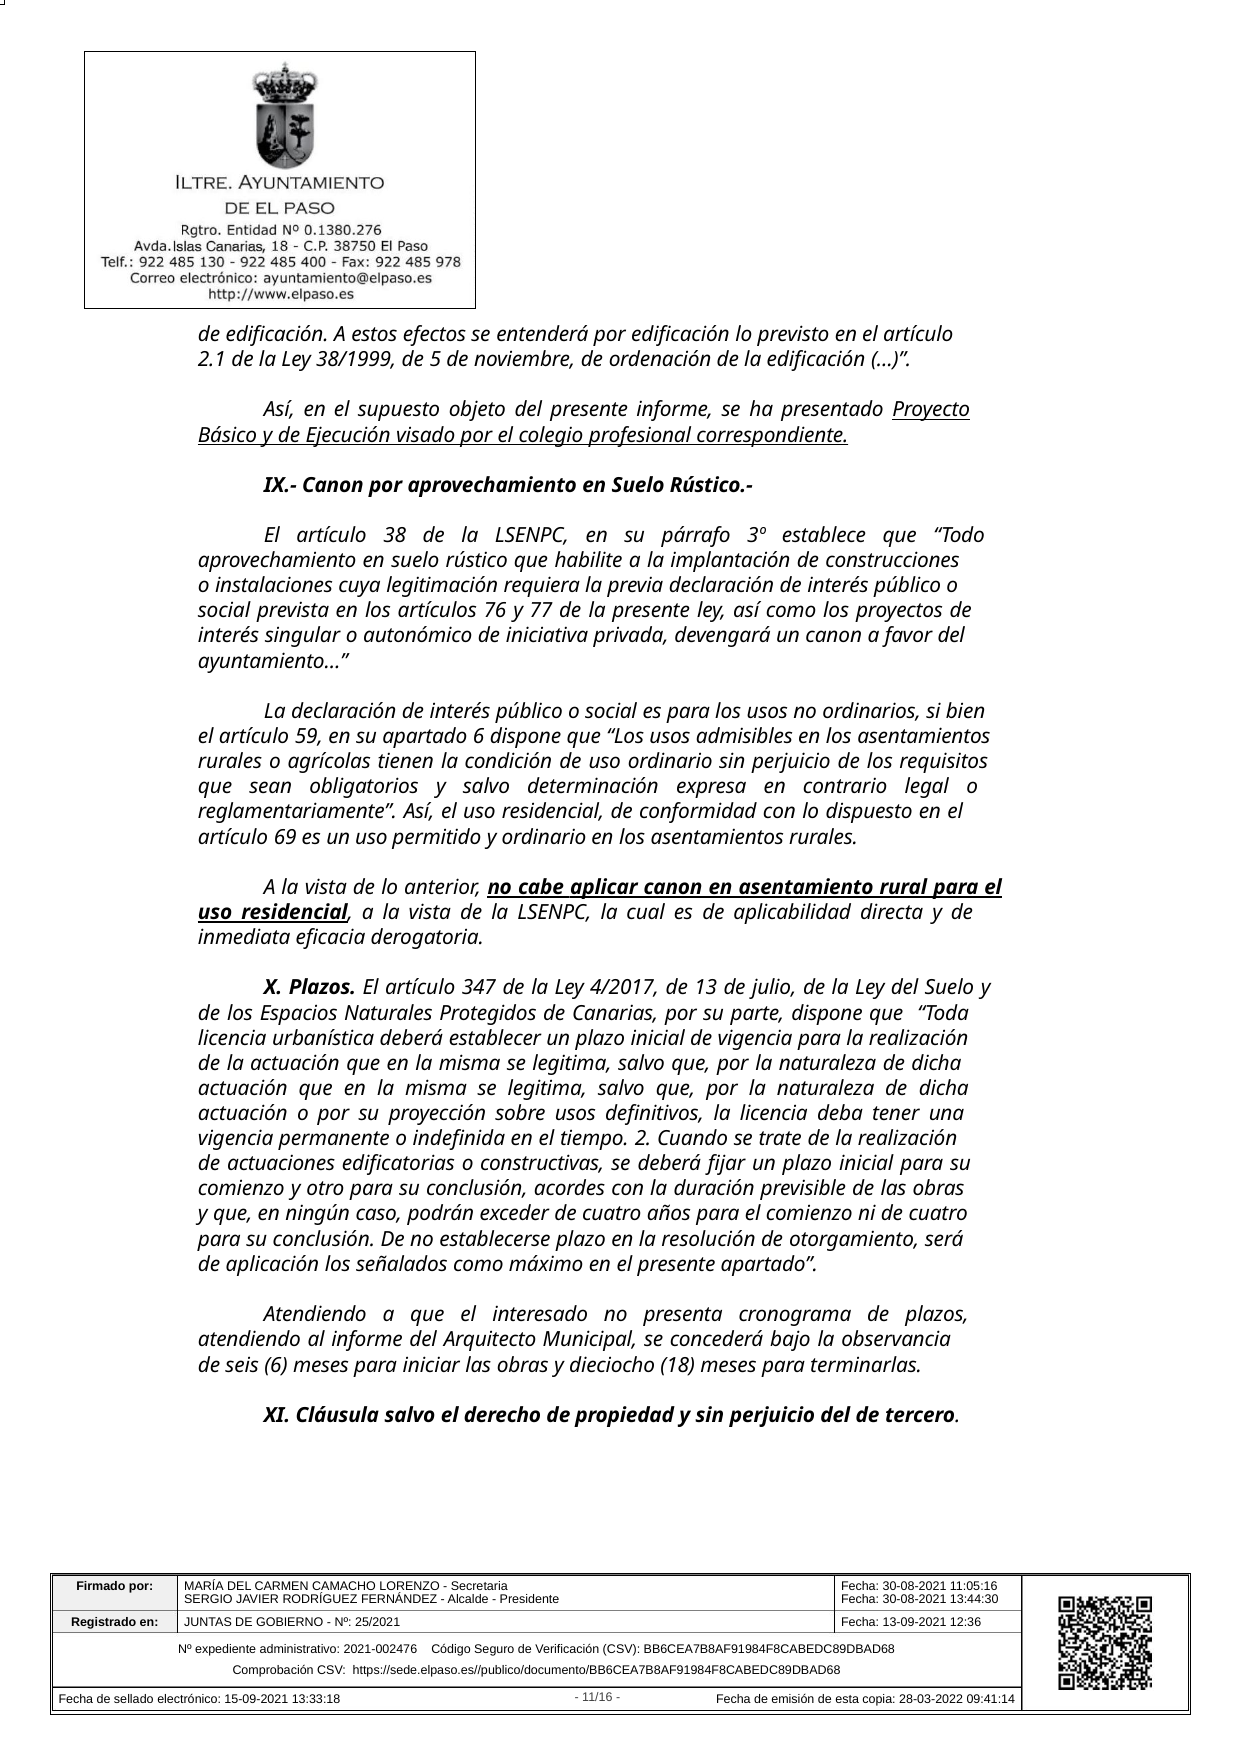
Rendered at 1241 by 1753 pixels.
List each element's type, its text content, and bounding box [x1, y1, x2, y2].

text Nº expediente administrativo: 2021-002476 Código Seguro de Verificación (CSV): BB6CEA7B8AF91984F8CABEDC89DBAD68 [178, 1642, 921, 1656]
text de edificación. A estos efectos se entenderá por edificación lo previsto en el artículo [198, 322, 1068, 346]
text Fecha de emisión de esta copia: 28-03-2022 09:41:14 [716, 1692, 1040, 1706]
text Fecha: 30-08-2021 11:05:16 [841, 1579, 1022, 1593]
text El artículo 38 de la LSENPC, en su párrafo 3º establece que “Todo [264, 523, 1068, 547]
text de la actuación que en la misma se legitima, salvo que, por la naturaleza de dicha [198, 1051, 1068, 1075]
text y que, en ningún caso, podrán exceder de cuatro años para el comienzo ni de cuatro [198, 1201, 1068, 1226]
text La declaración de interés público o social es para los usos no ordinarios, si bien [264, 699, 1068, 723]
text artículo 69 es un uso permitido y ordinario en los asentamientos rurales. [198, 824, 1068, 849]
text vigencia permanente o indefinida en el tiempo. 2. Cuando se trate de la realización [198, 1126, 1068, 1150]
text reglamentariamente”. Así, el uso residencial, de conformidad con lo dispuesto en el [198, 799, 1068, 824]
text SERGIO JAVIER RODRÍGUEZ FERNÁNDEZ - Alcalde - Presidente [184, 1593, 586, 1607]
text - 11/16 - [574, 1691, 640, 1705]
picture [51, 1574, 1190, 1714]
text Así, en el supuesto objeto del presente informe, se ha presentado Proyecto [264, 397, 1068, 422]
text uso residencial, a la vista de la LSENPC, la cual es de aplicabilidad directa y de [198, 899, 1067, 925]
text Atendiendo a que el interesado no presenta cronograma de plazos, [264, 1302, 1068, 1327]
text ayuntamiento…” [198, 648, 1068, 673]
picture [85, 52, 475, 308]
text X. Plazos. El artículo 347 de la Ley 4/2017, de 13 de julio, de la Ley del Suelo y [264, 975, 1068, 1000]
text para su conclusión. De no establecerse plazo en la resolución de otorgamiento, será [198, 1226, 1068, 1251]
text aprovechamiento en suelo rústico que habilite a la implantación de construcciones [198, 548, 1068, 572]
text inmediata eficacia derogatoria. [198, 925, 1067, 950]
text XI. Cláusula salvo el derecho de propiedad y sin perjuicio del de tercero. [264, 1402, 1017, 1427]
text rurales o agrícolas tienen la condición de uso ordinario sin perjuicio de los requisitos [198, 749, 1068, 773]
text de aplicación los señalados como máximo en el presente apartado”. [198, 1251, 1068, 1276]
text licencia urbanística deberá establecer un plazo inicial de vigencia para la realización [198, 1026, 1068, 1050]
text comienzo y otro para su conclusión, acordes con la duración previsible de las obras [198, 1176, 1068, 1201]
text atendiendo al informe del Arquitecto Municipal, se concederá bajo la observancia [198, 1327, 1068, 1352]
text IX.- Canon por aprovechamiento en Suelo Rústico.- [264, 472, 801, 497]
text MARÍA DEL CARMEN CAMACHO LORENZO - Secretaria [184, 1579, 586, 1593]
text Básico y de Ejecución visado por el colegio profesional correspondiente. [198, 422, 1068, 447]
text Comprobación CSV: https://sede.elpaso.es//publico/documento/BB6CEA7B8AF91984F8CABEDC89DBAD68 [232, 1663, 921, 1677]
text de seis (6) meses para iniciar las obras y dieciocho (18) meses para terminarlas. [198, 1352, 1068, 1377]
text 2.1 de la Ley 38/1999, de 5 de noviembre, de ordenación de la edificación (…)”. [198, 347, 1025, 371]
text Firmado por: [76, 1579, 172, 1593]
text social prevista en los artículos 76 y 77 de la presente ley, así como los proyectos de [198, 598, 1068, 623]
text el artículo 59, en su apartado 6 dispone que “Los usos admisibles en los asentamientos [198, 724, 1068, 748]
text Fecha de sellado electrónico: 15-09-2021 13:33:18 [58, 1692, 365, 1706]
text actuación que en la misma se legitima, salvo que, por la naturaleza de dicha [198, 1076, 1068, 1100]
text JUNTAS DE GOBIERNO - Nº: 25/2021 [184, 1615, 426, 1629]
text de actuaciones edificatorias o constructivas, se deberá fijar un plazo inicial para su [198, 1151, 1068, 1176]
text Registrado en: [71, 1615, 177, 1629]
text que sean obligatorios y salvo determinación expresa en contrario legal o [198, 774, 1068, 799]
text o instalaciones cuya legitimación requiera la previa declaración de interés público o [198, 573, 1068, 598]
text Fecha: 13-09-2021 12:36 [841, 1615, 1002, 1629]
text de los Espacios Naturales Protegidos de Canarias, por su parte, dispone que “Toda [198, 1000, 1068, 1025]
text Fecha: 30-08-2021 13:44:30 [841, 1593, 1022, 1607]
text actuación o por su proyección sobre usos definitivos, la licencia deba tener una [198, 1101, 1068, 1125]
text interés singular o autonómico de iniciativa privada, devengará un canon a favor del [198, 623, 1068, 648]
text A la vista de lo anterior, no cabe aplicar canon en asentamiento rural para el [264, 874, 1067, 899]
